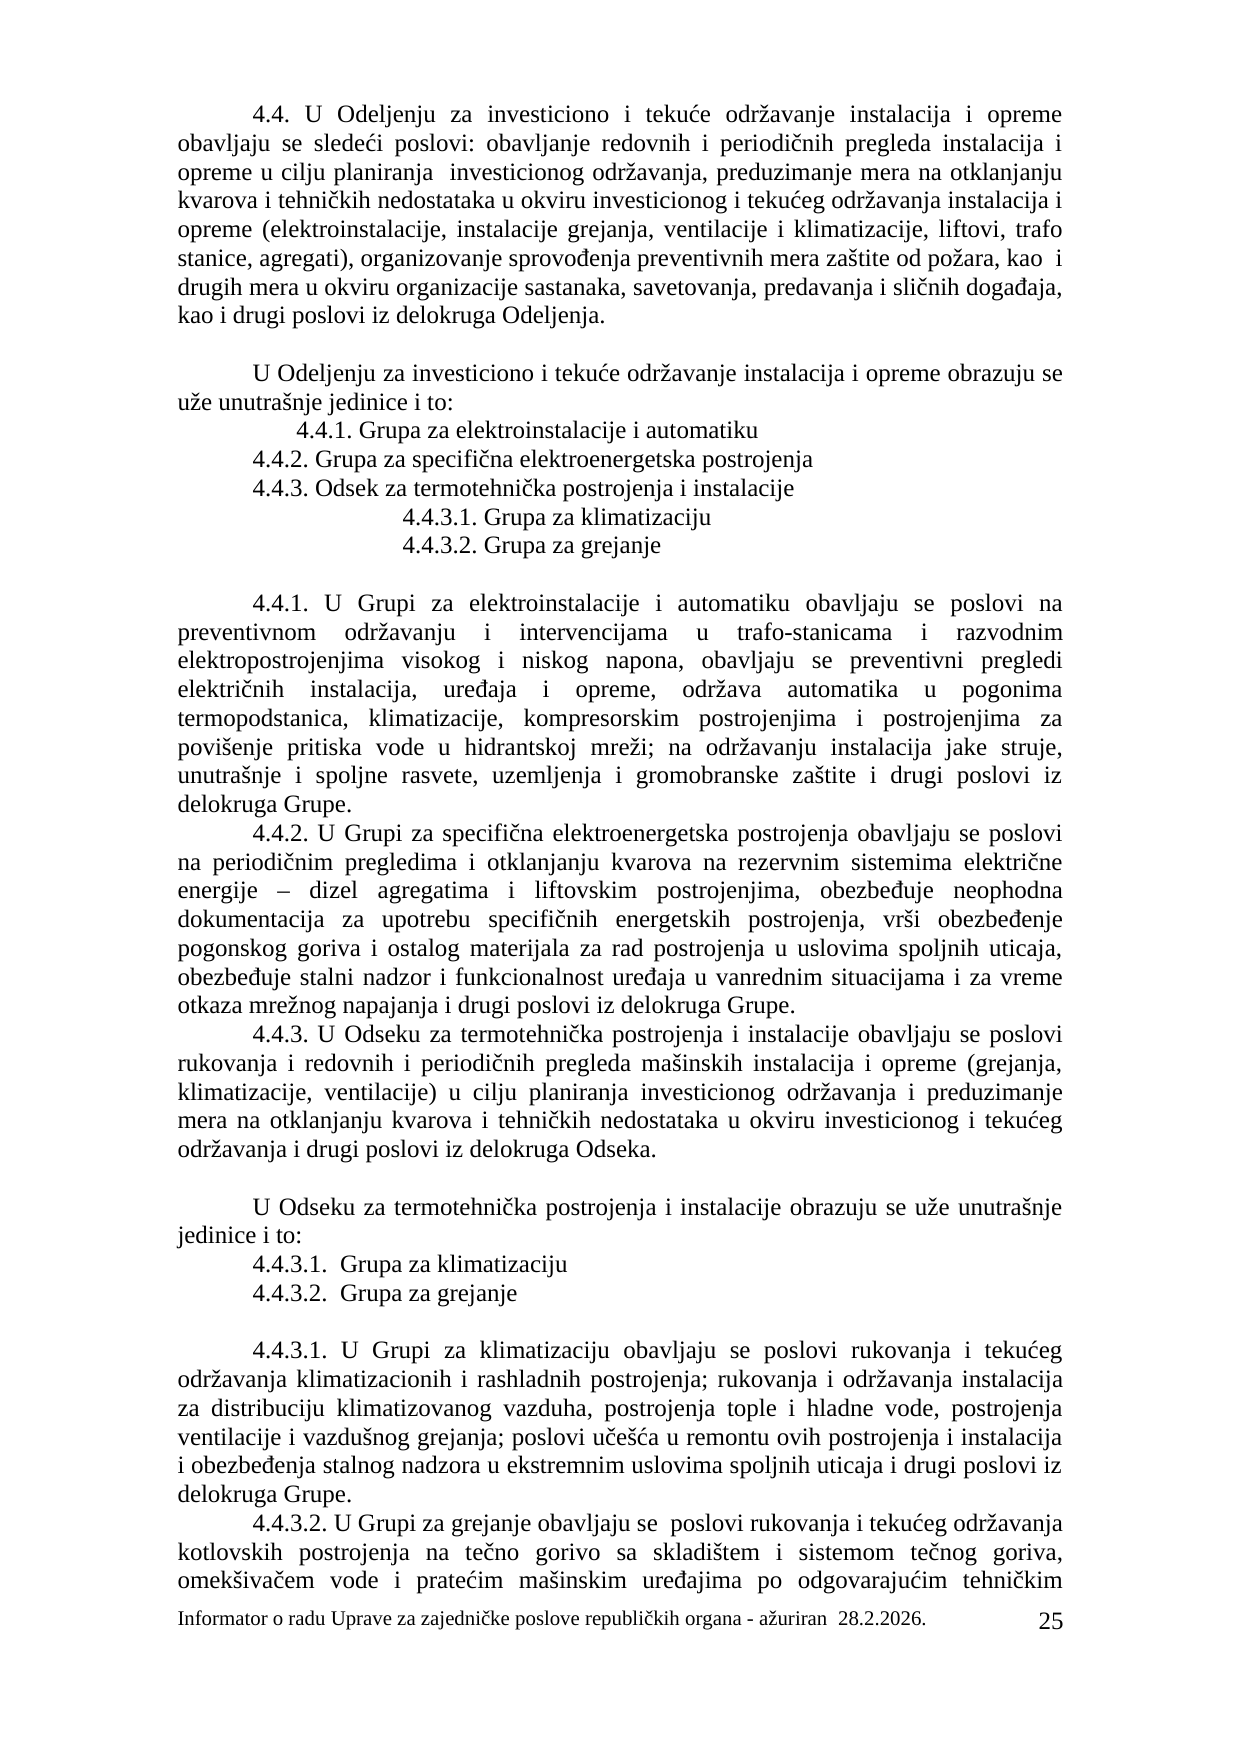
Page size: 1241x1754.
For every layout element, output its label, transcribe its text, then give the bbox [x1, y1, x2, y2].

subtitle 4.4.3.2. U Grupi za grejanje obavljaju se poslovi rukovanja i tekućeg održavanja kotlovskih postrojenja na tečno gorivo sa skladištem i sistemom tečnog goriva, omekšivačem vode i pratećim mašinskim uređajima po odgovarajućim tehničkim [177, 1508, 1063, 1594]
subtitle 4.4.3. Odsek za termotehnička postrojenja i instalacije [177, 473, 1063, 502]
subtitle 4.4.1. Grupa za elektroinstalacije i automatiku [177, 415, 1063, 444]
subtitle 4.4.3. U Odseku za termotehnička postrojenja i instalacije obavljaju se poslovi rukovanja i redovnih i periodičnih pregleda mašinskih instalacija i opreme (grejanja, klimatizacije, ventilacije) u cilju planiranja investicionog održavanja i preduzimanje mera na otklanjanju kvarova i tehničkih nedostataka u okviru investicionog i tekućeg održavanja i drugi poslovi iz delokruga Odseka. [177, 1019, 1063, 1163]
subtitle 4.4.3.1. Grupa za klimatizaciju [177, 502, 1063, 530]
subtitle 4.4.1. U Grupi za elektroinstalacije i automatiku obavljaju se poslovi na preventivnom održavanju i intervencijama u trafo-stanicama i razvodnim elektropostrojenjima visokog i niskog napona, obavljaju se preventivni pregledi električnih instalacija, uređaja i opreme, održava automatika u pogonima termopodstanica, klimatizacije, kompresorskim postrojenjima i postrojenjima za povišenje pritiska vode u hidrantskoj mreži; na održavanju instalacija jake struje, unutrašnje i spoljne rasvete, uzemljenja i gromobranske zaštite i drugi poslovi iz delokruga Grupe. [177, 588, 1063, 818]
subtitle 4.4.3.1. Grupa za klimatizaciju [177, 1249, 1063, 1278]
subtitle U Odeljenju za investiciono i tekuće održavanje instalacija i opreme obrazuju se uže unutrašnje jedinice i to: [177, 358, 1063, 415]
subtitle 4.4.3.1. U Grupi za klimatizaciju obavljaju se poslovi rukovanja i tekućeg održavanja klimatizacionih i rashladnih postrojenja; rukovanja i održavanja instalacija za distribuciju klimatizovanog vazduha, postrojenja tople i hladne vode, postrojenja ventilacije i vazdušnog grejanja; poslovi učešća u remontu ovih postrojenja i instalacija i obezbeđenja stalnog nadzora u ekstremnim uslovima spoljnih uticaja i drugi poslovi iz delokruga Grupe. [177, 1335, 1063, 1508]
subtitle 4.4.2. Grupa za specifična elektroenergetska postrojenja [177, 444, 1063, 473]
subtitle 4.4.3.2. Grupa za grejanje [177, 530, 1063, 559]
subtitle 4.4.3.2. Grupa za grejanje [177, 1278, 1063, 1307]
subtitle 4.4. U Odeljenju za investiciono i tekuće održavanje instalacija i opreme obavljaju se sledeći poslovi: obavljanje redovnih i periodičnih pregleda instalacija i opreme u cilju planiranja investicionog održavanja, preduzimanje mera na otklanjanju kvarova i tehničkih nedostataka u okviru investicionog i tekućeg održavanja instalacija i opreme (elektroinstalacije, instalacije grejanja, ventilacije i klimatizacije, liftovi, trafo stanice, agregati), organizovanje sprovođenja preventivnih mera zaštite od požara, kao i drugih mera u okviru organizacije sastanaka, savetovanja, predavanja i sličnih događaja, kao i drugi poslovi iz delokruga Odeljenja. [177, 99, 1063, 329]
subtitle 4.4.2. U Grupi za specifična elektroenergetska postrojenja obavljaju se poslovi na periodičnim pregledima i otklanjanju kvarova na rezervnim sistemima električne energije – dizel agregatima i liftovskim postrojenjima, obezbeđuje neophodna dokumentacija za upotrebu specifičnih energetskih postrojenja, vrši obezbeđenje pogonskog goriva i ostalog materijala za rad postrojenja u uslovima spoljnih uticaja, obezbeđuje stalni nadzor i funkcionalnost uređaja u vanrednim situacijama i za vreme otkaza mrežnog napajanja i drugi poslovi iz delokruga Grupe. [177, 818, 1063, 1019]
subtitle U Odseku za termotehnička postrojenja i instalacije obrazuju se uže unutrašnje jedinice i to: [177, 1192, 1063, 1249]
